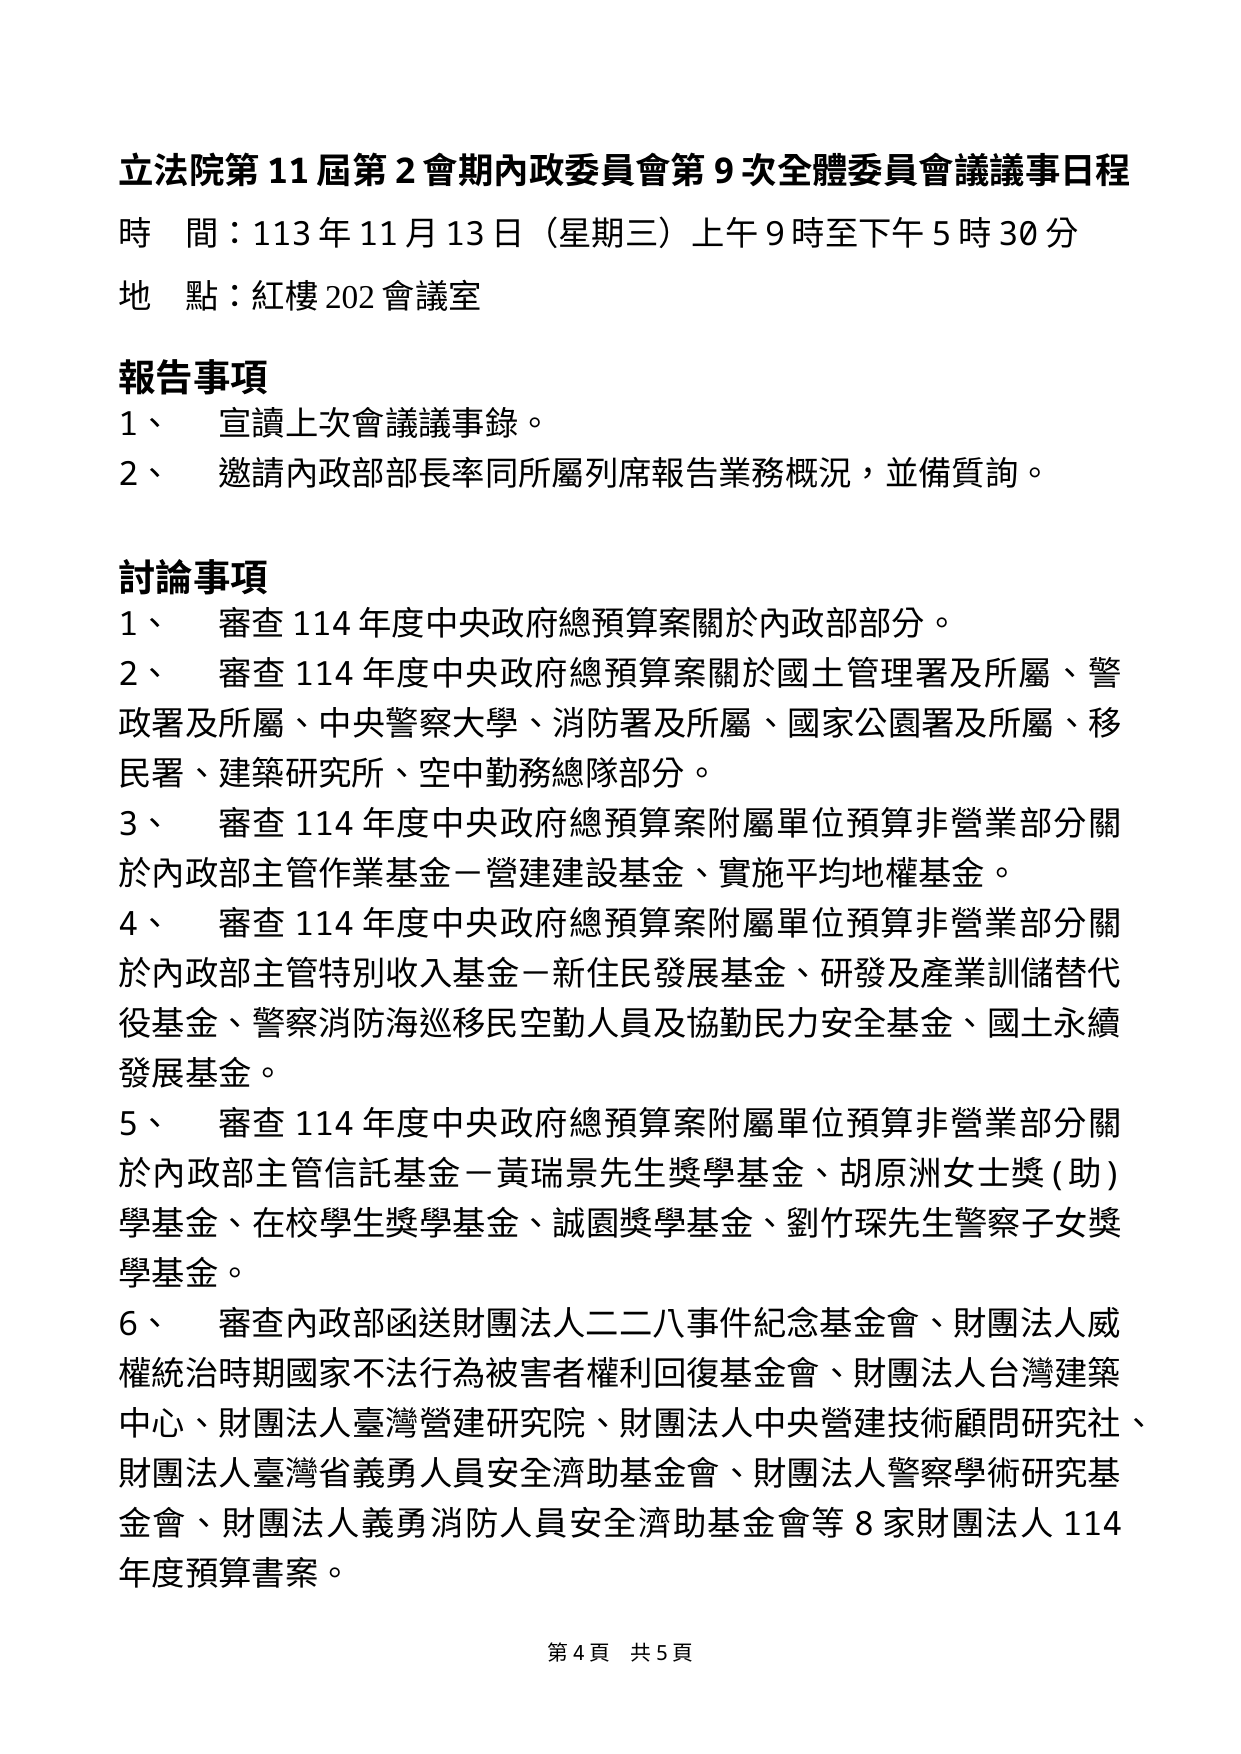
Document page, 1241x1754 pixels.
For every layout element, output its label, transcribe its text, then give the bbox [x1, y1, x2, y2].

list 邀請內政部部長率同所屬列席報告業務概況，並備質詢。 [118, 446, 1122, 496]
text 討論事項 [118, 533, 1122, 596]
list 審查114年度中央政府總預算案附屬單位預算非營業部分關於內政部主管信託基金－黃瑞景先生獎學基金、胡原洲女士獎(助)學基金、在校學生獎學基金、誠園獎學基金、劉竹琛先生警察子女獎學基金。 [118, 1096, 1122, 1296]
list 審查114年度中央政府總預算案關於內政部部分。 [118, 596, 1122, 646]
list 審查114年度中央政府總預算案附屬單位預算非營業部分關於內政部主管作業基金－營建建設基金、實施平均地權基金。 [118, 796, 1122, 896]
list 審查114年度中央政府總預算案附屬單位預算非營業部分關於內政部主管特別收入基金－新住民發展基金、研發及產業訓儲替代役基金、警察消防海巡移民空勤人員及協勤民力安全基金、國土永續發展基金。 [118, 896, 1122, 1096]
text 時 間：113年11月13日（星期三）上午9時至下午5時30分 [118, 189, 1108, 252]
text 報告事項 [118, 333, 1122, 396]
list 審查內政部函送財團法人二二八事件紀念基金會、財團法人威權統治時期國家不法行為被害者權利回復基金會、財團法人台灣建築中心、財團法人臺灣營建研究院、財團法人中央營建技術顧問研究社、財團法人臺灣省義勇人員安全濟助基金會、財團法人警察學術研究基金會、財團法人義勇消防人員安全濟助基金會等8家財團法人114年度預算書案。 [118, 1296, 1122, 1596]
list 宣讀上次會議議事錄。 [118, 396, 1122, 446]
list 審查114年度中央政府總預算案關於國土管理署及所屬、警政署及所屬、中央警察大學、消防署及所屬、國家公園署及所屬、移民署、建築研究所、空中勤務總隊部分。 [118, 646, 1122, 796]
text 地 點：紅樓202會議室 [118, 252, 1122, 314]
text 立法院第11屆第2會期內政委員會第9次全體委員會議議事日程 [118, 127, 1158, 189]
